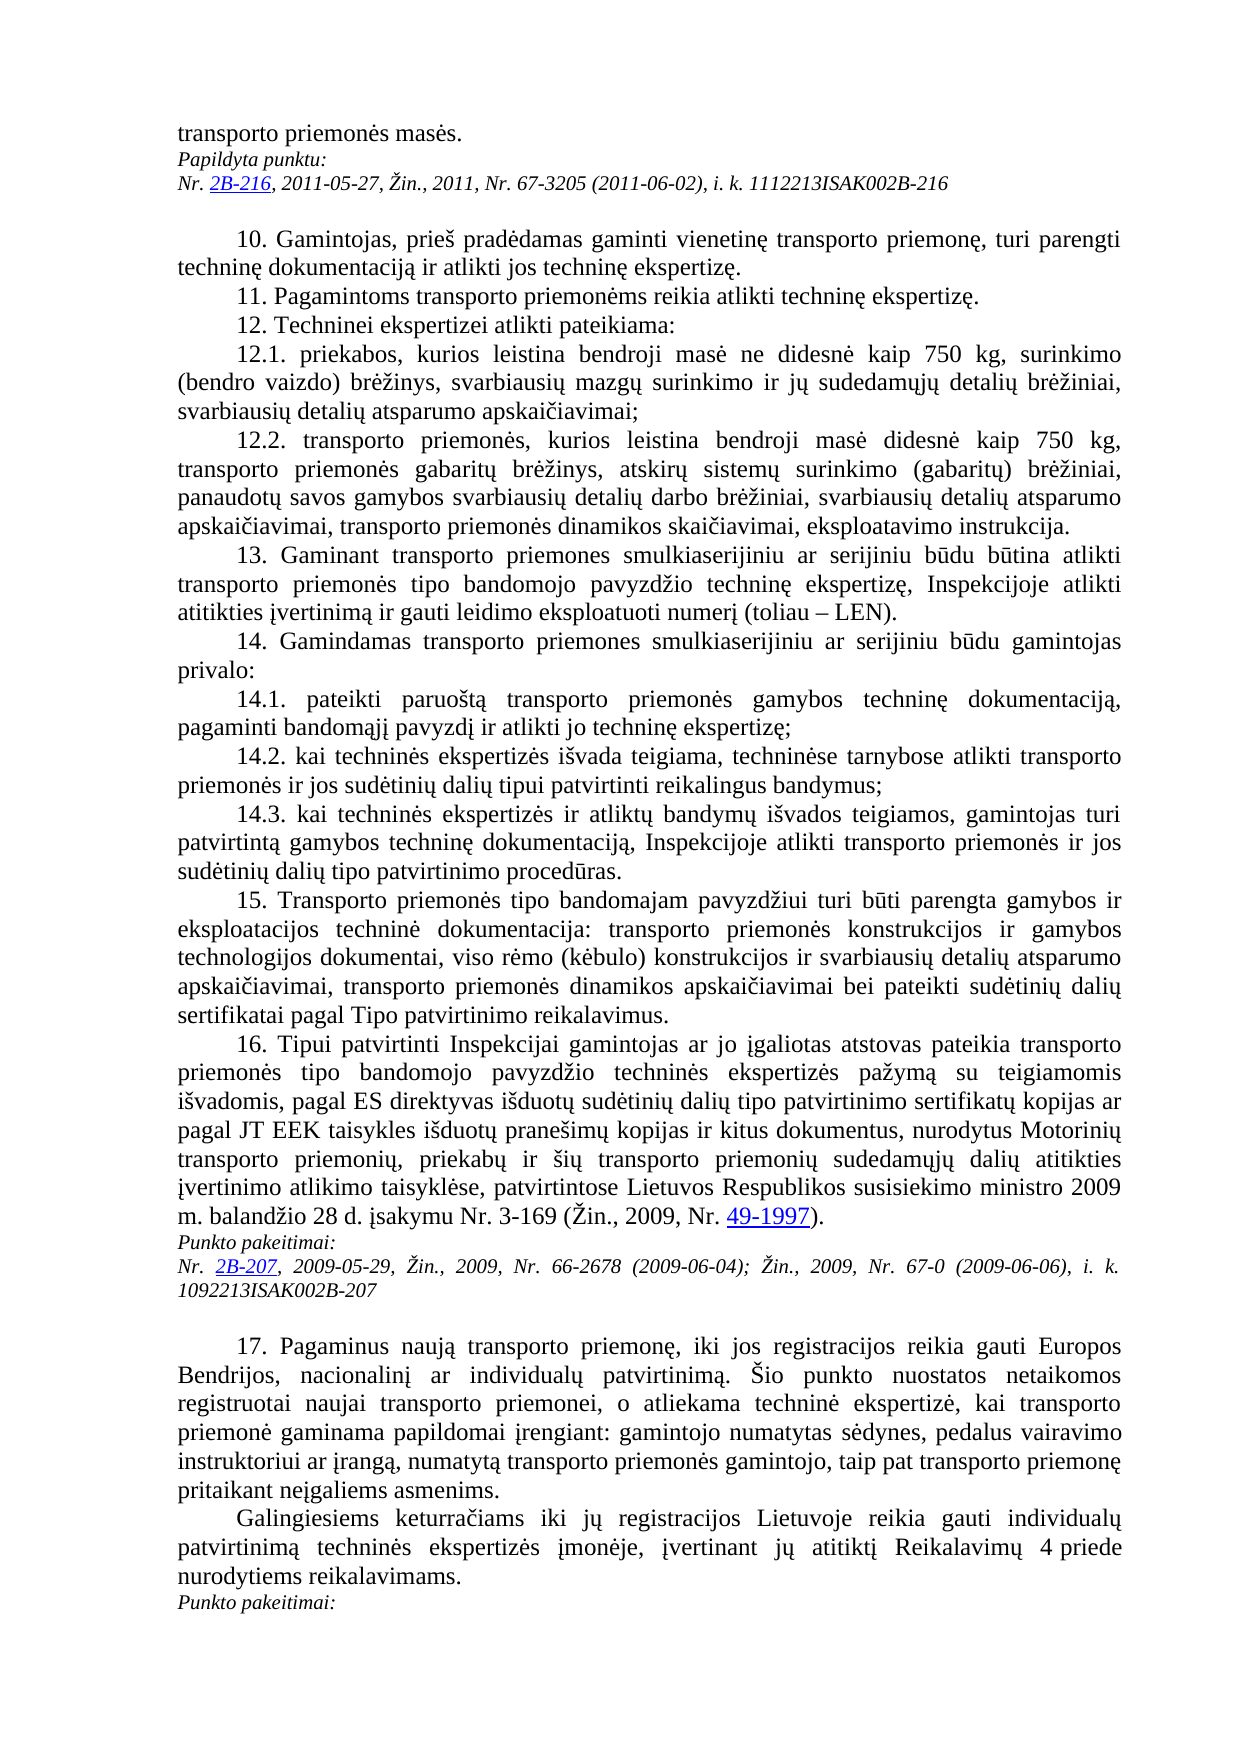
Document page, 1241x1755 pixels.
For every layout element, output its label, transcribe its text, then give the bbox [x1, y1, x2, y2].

text 16. Tipui patvirtinti Inspekcijai gamintojas ar jo įgaliotas atstovas pateikia transporto priemonės tipo bandomojo pavyzdžio techninės ekspertizės pažymą su teigiamomis išvadomis, pagal ES direktyvas išduotų sudėtinių dalių tipo patvirtinimo sertifikatų kopijas ar pagal JT EEK taisykles išduotų pranešimų kopijas ir kitus dokumentus, nurodytus Motorinių transporto priemonių, priekabų ir šių transporto priemonių sudedamųjų dalių atitikties įvertinimo atlikimo taisyklėse, patvirtintose Lietuvos Respublikos susisiekimo ministro 2009 m. balandžio 28 d. įsakymu Nr. 3-169 (Žin., 2009, Nr. 49-1997). [177, 1029, 1122, 1230]
text 13. Gaminant transporto priemones smulkiaserijiniu ar serijiniu būdu būtina atlikti transporto priemonės tipo bandomojo pavyzdžio techninę ekspertizę, Inspekcijoje atlikti atitikties įvertinimą ir gauti leidimo eksploatuoti numerį (toliau – LEN). [177, 540, 1122, 626]
text Galingiesiems keturračiams iki jų registracijos Lietuvoje reikia gauti individualų patvirtinimą techninės ekspertizės įmonėje, įvertinant jų atitiktį Reikalavimų 4 priede nurodytiems reikalavimams. [177, 1503, 1122, 1590]
text 10. Gamintojas, prieš pradėdamas gaminti vienetinę transporto priemonę, turi parengti techninę dokumentaciją ir atlikti jos techninę ekspertizę. [177, 224, 1122, 281]
text Punkto pakeitimai: [177, 1230, 1122, 1254]
text Nr. 2B-216, 2011-05-27, Žin., 2011, Nr. 67-3205 (2011-06-02), i. k. 1112213ISAK002B-216 [177, 171, 1122, 195]
text 12.2. transporto priemonės, kurios leistina bendroji masė didesnė kaip 750 kg, transporto priemonės gabaritų brėžinys, atskirų sistemų surinkimo (gabaritų) brėžiniai, panaudotų savos gamybos svarbiausių detalių darbo brėžiniai, svarbiausių detalių atsparumo apskaičiavimai, transporto priemonės dinamikos skaičiavimai, eksploatavimo instrukcija. [177, 425, 1122, 540]
text transporto priemonės masės. [177, 118, 1122, 147]
text 14.1. pateikti paruoštą transporto priemonės gamybos techninę dokumentaciją, pagaminti bandomąjį pavyzdį ir atlikti jo techninę ekspertizę; [177, 684, 1122, 741]
text Papildyta punktu: [177, 147, 1122, 171]
text 12.1. priekabos, kurios leistina bendroji masė ne didesnė kaip 750 kg, surinkimo (bendro vaizdo) brėžinys, svarbiausių mazgų surinkimo ir jų sudedamųjų detalių brėžiniai, svarbiausių detalių atsparumo apskaičiavimai; [177, 339, 1122, 425]
text 17. Pagaminus naują transporto priemonę, iki jos registracijos reikia gauti Europos Bendrijos, nacionalinį ar individualų patvirtinimą. Šio punkto nuostatos netaikomos registruotai naujai transporto priemonei, o atliekama techninė ekspertizė, kai transporto priemonė gaminama papildomai įrengiant: gamintojo numatytas sėdynes, pedalus vairavimo instruktoriui ar įrangą, numatytą transporto priemonės gamintojo, taip pat transporto priemonę pritaikant neįgaliems asmenims. [177, 1331, 1122, 1503]
text 14.3. kai techninės ekspertizės ir atliktų bandymų išvados teigiamos, gamintojas turi patvirtintą gamybos techninę dokumentaciją, Inspekcijoje atlikti transporto priemonės ir jos sudėtinių dalių tipo patvirtinimo procedūras. [177, 799, 1122, 885]
text 12. Techninei ekspertizei atlikti pateikiama: [177, 310, 1122, 339]
text Nr. 2B-207, 2009-05-29, Žin., 2009, Nr. 66-2678 (2009-06-04); Žin., 2009, Nr. 67-0 (2009-06-06), i. k. 1092213ISAK002B-207 [177, 1254, 1122, 1302]
text 14. Gamindamas transporto priemones smulkiaserijiniu ar serijiniu būdu gamintojas privalo: [177, 626, 1122, 684]
text 15. Transporto priemonės tipo bandomajam pavyzdžiui turi būti parengta gamybos ir eksploatacijos techninė dokumentacija: transporto priemonės konstrukcijos ir gamybos technologijos dokumentai, viso rėmo (kėbulo) konstrukcijos ir svarbiausių detalių atsparumo apskaičiavimai, transporto priemonės dinamikos apskaičiavimai bei pateikti sudėtinių dalių sertifikatai pagal Tipo patvirtinimo reikalavimus. [177, 885, 1122, 1029]
text Punkto pakeitimai: [177, 1590, 1122, 1614]
text 14.2. kai techninės ekspertizės išvada teigiama, techninėse tarnybose atlikti transporto priemonės ir jos sudėtinių dalių tipui patvirtinti reikalingus bandymus; [177, 741, 1122, 799]
text 11. Pagamintoms transporto priemonėms reikia atlikti techninę ekspertizę. [177, 281, 1122, 310]
